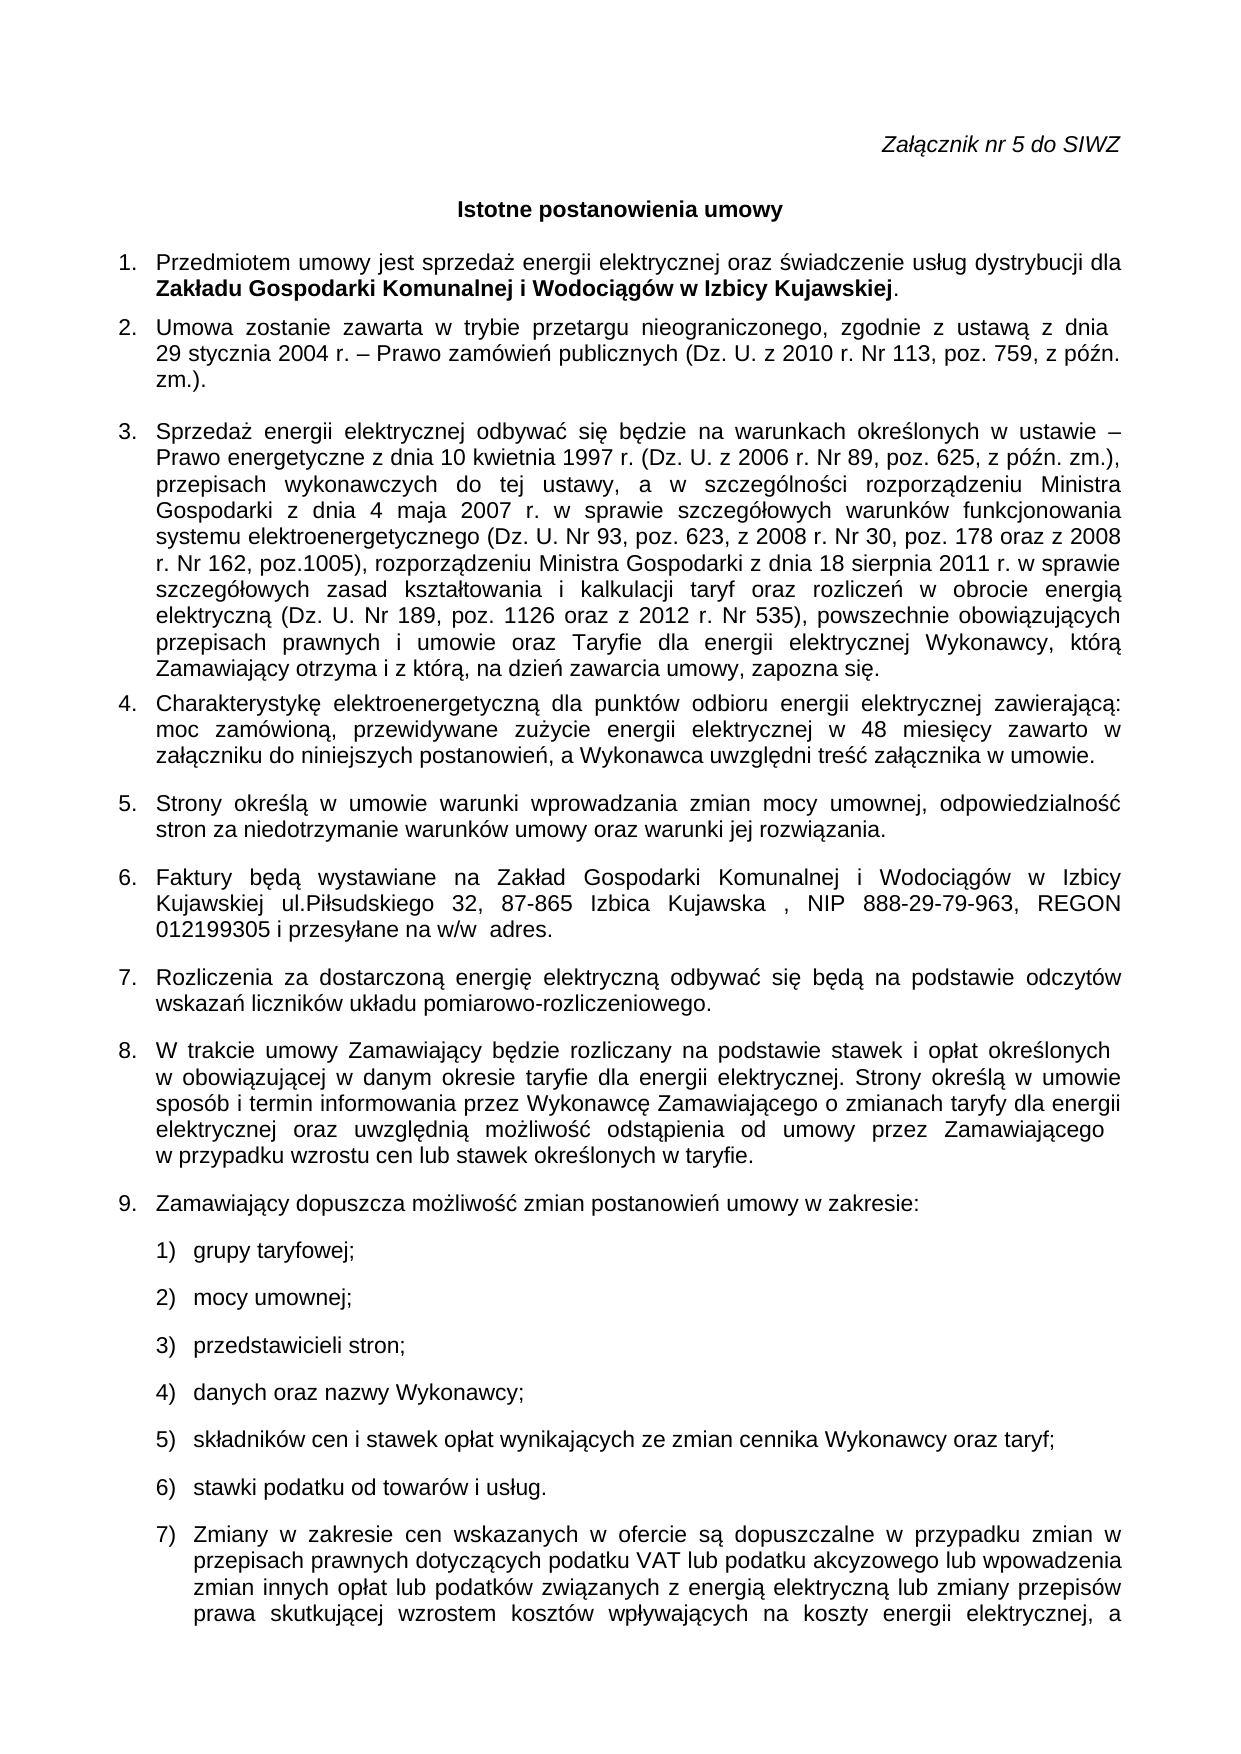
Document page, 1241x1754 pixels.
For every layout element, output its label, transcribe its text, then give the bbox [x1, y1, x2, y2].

list Faktury będą wystawiane na Zakład Gospodarki Komunalnej i Wodociągów w Izbicy Kujawskiej ul.Piłsudskiego 32, 87-865 Izbica Kujawska , NIP 888-29-79-963, REGON 012199305 i przesyłane na w/w adres. [118, 863, 1122, 942]
list Przedmiotem umowy jest sprzedaż energii elektrycznej oraz świadczenie usług dystrybucji dla Zakładu Gospodarki Komunalnej i Wodociągów w Izbicy Kujawskiej. [118, 248, 1122, 301]
list Sprzedaż energii elektrycznej odbywać się będzie na warunkach określonych w ustawie – Prawo energetyczne z dnia 10 kwietnia 1997 r. (Dz. U. z 2006 r. Nr 89, poz. 625, z późn. zm.), przepisach wykonawczych do tej ustawy, a w szczególności rozporządzeniu Ministra Gospodarki z dnia 4 maja 2007 r. w sprawie szczegółowych warunków funkcjonowania systemu elektroenergetycznego (Dz. U. Nr 93, poz. 623, z 2008 r. Nr 30, poz. 178 oraz z 2008 r. Nr 162, poz.1005), rozporządzeniu Ministra Gospodarki z dnia 18 sierpnia 2011 r. w sprawie szczegółowych zasad kształtowania i kalkulacji taryf oraz rozliczeń w obrocie energią elektryczną (Dz. U. Nr 189, poz. 1126 oraz z 2012 r. Nr 535), powszechnie obowiązujących przepisach prawnych i umowie oraz Taryfie dla energii elektrycznej Wykonawcy, którą Zamawiający otrzyma i z którą, na dzień zawarcia umowy, zapozna się. [118, 418, 1122, 681]
list Charakterystykę elektroenergetyczną dla punktów odbioru energii elektrycznej zawierającą: moc zamówioną, przewidywane zużycie energii elektrycznej w 48 miesięcy zawarto w załączniku do niniejszych postanowień, a Wykonawca uwzględni treść załącznika w umowie. [118, 690, 1122, 769]
list składników cen i stawek opłat wynikających ze zmian cennika Wykonawcy oraz taryf; [156, 1426, 1122, 1453]
list Rozliczenia za dostarczoną energię elektryczną odbywać się będą na podstawie odczytów wskazań liczników układu pomiarowo-rozliczeniowego. [118, 963, 1122, 1016]
text Istotne postanowienia umowy [118, 196, 1122, 222]
list przedstawicieli stron; [156, 1332, 1122, 1358]
list mocy umownej; [156, 1284, 1122, 1311]
list Zamawiający dopuszcza możliwość zmian postanowień umowy w zakresie: [118, 1190, 1122, 1216]
text Załącznik nr 5 do SIWZ [118, 131, 1122, 157]
list grupy taryfowej; [156, 1237, 1122, 1263]
list Strony określą w umowie warunki wprowadzania zmian mocy umownej, odpowiedzialność stron za niedotrzymanie warunków umowy oraz warunki jej rozwiązania. [118, 790, 1122, 842]
list danych oraz nazwy Wykonawcy; [156, 1379, 1122, 1405]
list stawki podatku od towarów i usług. [156, 1473, 1122, 1500]
list Zmiany w zakresie cen wskazanych w ofercie są dopuszczalne w przypadku zmian w przepisach prawnych dotyczących podatku VAT lub podatku akcyzowego lub wpowadzenia zmian innych opłat lub podatków związanych z energią elektryczną lub zmiany przepisów prawa skutkującej wzrostem kosztów wpływających na koszty energii elektrycznej, a [156, 1521, 1122, 1626]
list Umowa zostanie zawarta w trybie przetargu nieograniczonego, zgodnie z ustawą z dnia 29 stycznia 2004 r. – Prawo zamówień publicznych (Dz. U. z 2010 r. Nr 113, poz. 759, z późn. zm.). [118, 314, 1122, 393]
list W trakcie umowy Zamawiający będzie rozliczany na podstawie stawek i opłat określonych w obowiązującej w danym okresie taryfie dla energii elektrycznej. Strony określą w umowie sposób i termin informowania przez Wykonawcę Zamawiającego o zmianach taryfy dla energii elektrycznej oraz uwzględnią możliwość odstąpienia od umowy przez Zamawiającego w przypadku wzrostu cen lub stawek określonych w taryfie. [118, 1037, 1122, 1169]
